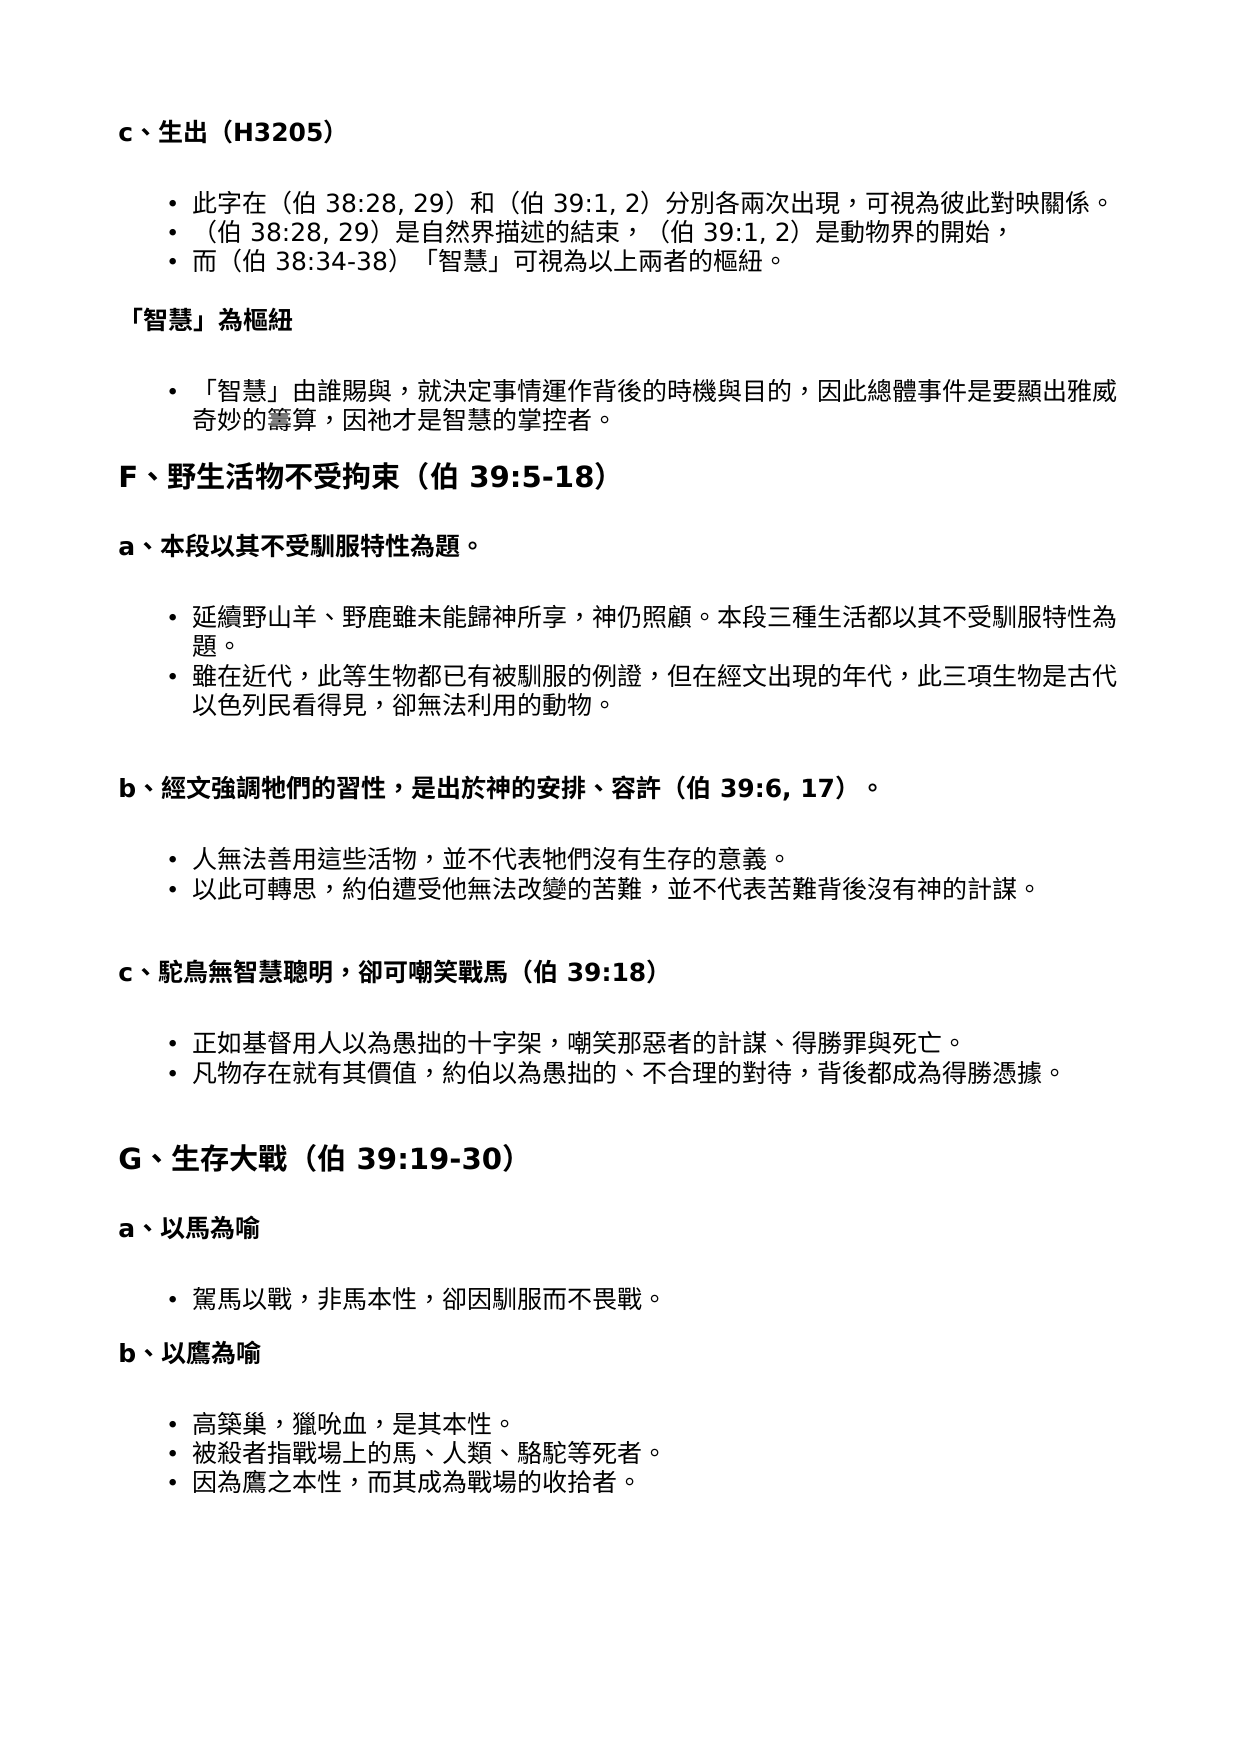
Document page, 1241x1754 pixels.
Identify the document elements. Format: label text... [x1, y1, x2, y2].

list 凡物存在就有其價值，約伯以為愚拙的、不合理的對待，背後都成為得勝憑據。 [177, 1059, 1122, 1088]
subtitle a、本段以其不受馴服特性為題。 [118, 532, 1122, 561]
list 因為鷹之本性，而其成為戰場的收拾者。 [177, 1469, 1122, 1498]
subtitle G、生存大戰（伯 39:19-30） [118, 1142, 1122, 1176]
subtitle a、以馬為喻 [118, 1214, 1122, 1243]
subtitle b、以鷹為喻 [118, 1339, 1122, 1368]
list 正如基督用人以為愚拙的十字架，嘲笑那惡者的計謀、得勝罪與死亡。 [177, 1029, 1122, 1059]
list 雖在近代，此等生物都已有被馴服的例證，但在經文出現的年代，此三項生物是古代以色列民看得見，卻無法利用的動物。 [177, 662, 1122, 720]
list 「智慧」由誰賜與，就決定事情運作背後的時機與目的，因此總體事件是要顯出雅威奇妙的籌算，因祂才是智慧的掌控者。 [177, 377, 1122, 436]
subtitle c、生出（H3205） [118, 118, 1122, 147]
subtitle b、經文強調牠們的習性，是出於神的安排、容許（伯 39:6, 17）。 [118, 774, 1122, 804]
list 被殺者指戰場上的馬、人類、駱駝等死者。 [177, 1439, 1122, 1469]
list 駕馬以戰，非馬本性，卻因馴服而不畏戰。 [177, 1285, 1122, 1314]
list 人無法善用這些活物，並不代表牠們沒有生存的意義。 [177, 846, 1122, 875]
list 延續野山羊、野鹿雖未能歸神所享，神仍照顧。本段三種生活都以其不受馴服特性為題。 [177, 603, 1122, 662]
text 「智慧」為樞紐 [118, 306, 1122, 335]
subtitle F、野生活物不受拘束（伯 39:5-18） [118, 461, 1122, 495]
list 以此可轉思，約伯遭受他無法改變的苦難，並不代表苦難背後沒有神的計謀。 [177, 875, 1122, 904]
list （伯 38:28, 29）是自然界描述的結束，（伯 39:1, 2）是動物界的開始， [177, 218, 1122, 248]
list 此字在（伯 38:28, 29）和（伯 39:1, 2）分別各兩次出現，可視為彼此對映關係。 [177, 189, 1122, 218]
subtitle c、駝鳥無智慧聰明，卻可嘲笑戰馬（伯 39:18） [118, 958, 1122, 988]
list 而（伯 38:34-38）「智慧」可視為以上兩者的樞紐。 [177, 248, 1122, 277]
list 高築巢，獵吮血，是其本性。 [177, 1410, 1122, 1439]
